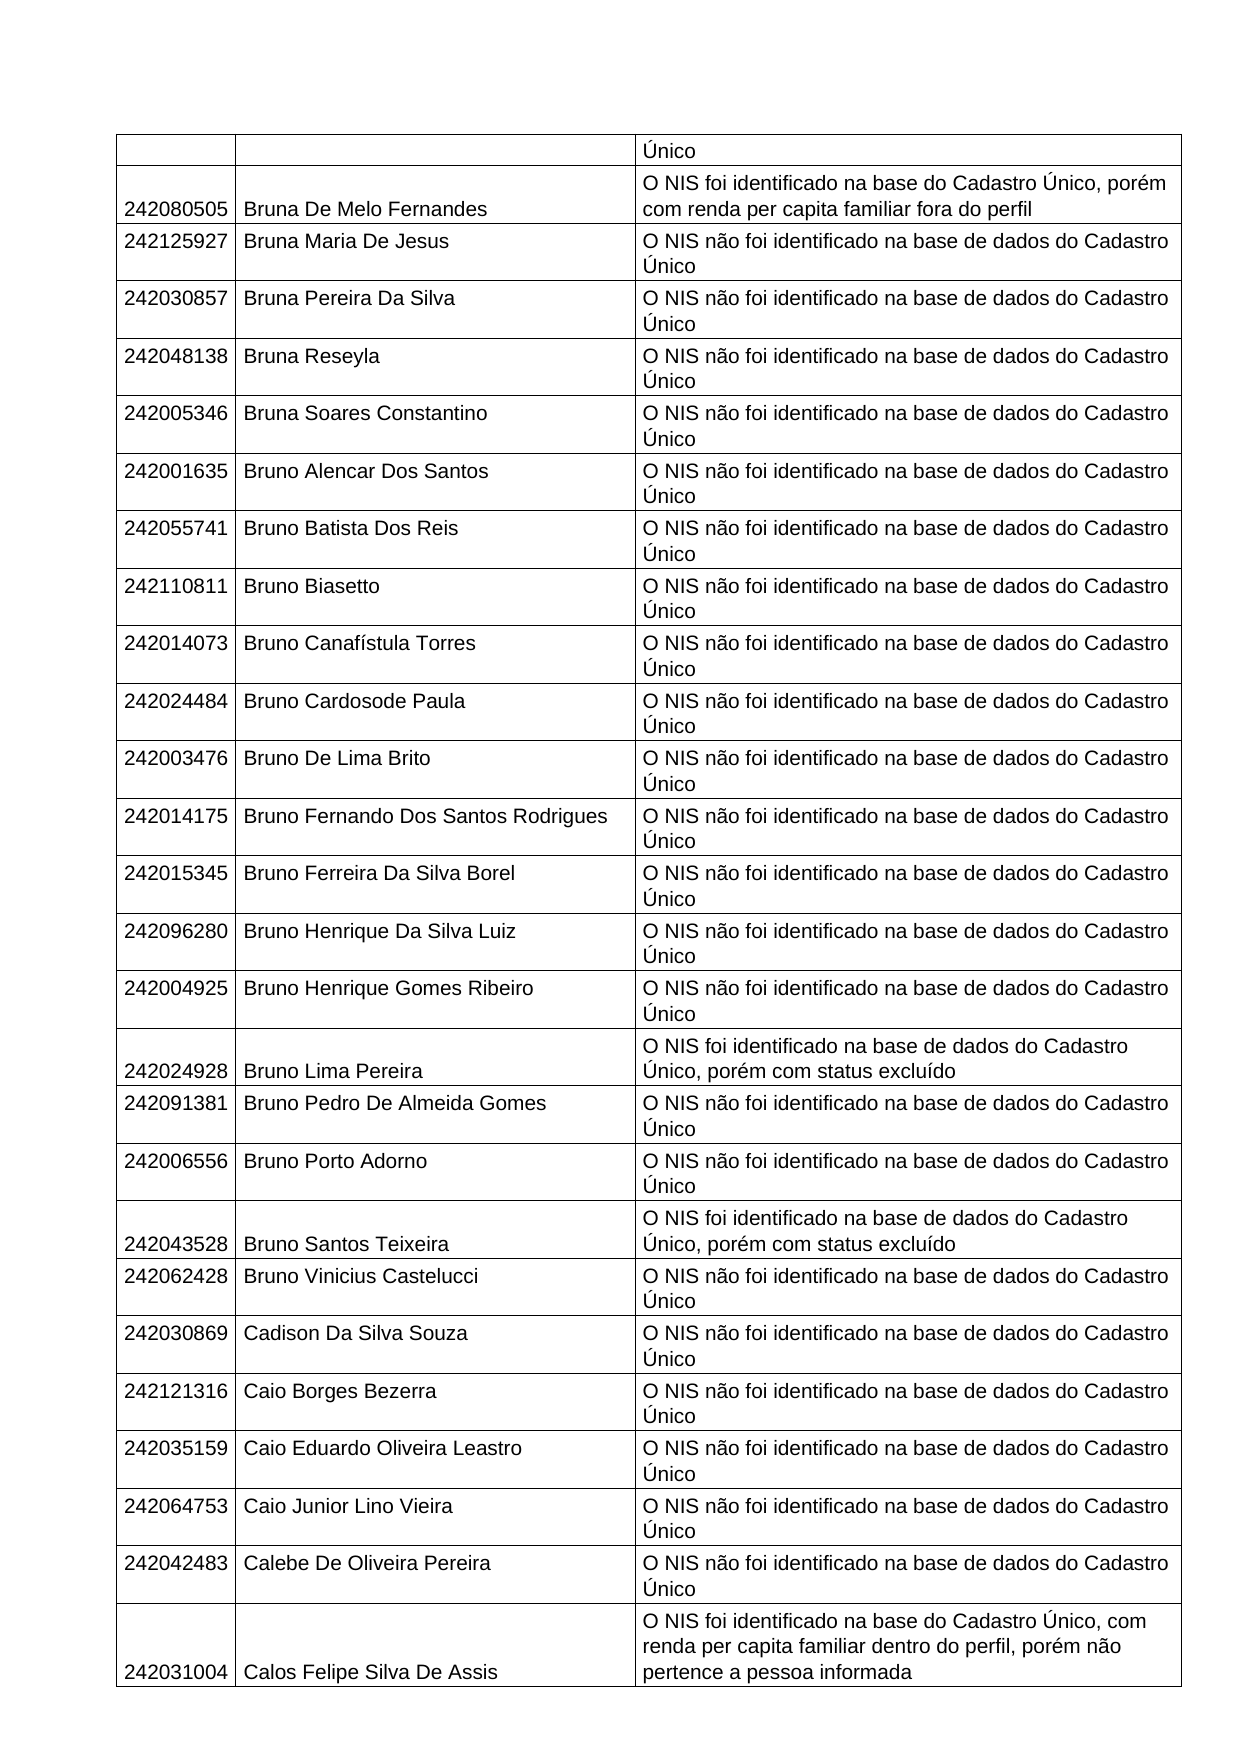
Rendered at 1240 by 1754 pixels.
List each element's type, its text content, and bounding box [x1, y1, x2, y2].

table_cell 242091381 [117, 1086, 235, 1143]
table_cell [117, 135, 235, 165]
table_cell 242030857 [117, 281, 235, 338]
table_cell Único [636, 135, 1181, 165]
table_cell O NIS não foi identificado na base de dados do Cadastro Único [636, 1316, 1181, 1373]
table_cell 242005346 [117, 396, 235, 453]
table_cell Calebe De Oliveira Pereira [236, 1546, 635, 1603]
table_cell Bruno Porto Adorno [236, 1144, 635, 1200]
table_cell Bruno Henrique Da Silva Luiz [236, 914, 635, 970]
table_cell 242024484 [117, 684, 235, 740]
table_cell Cadison Da Silva Souza [236, 1316, 635, 1373]
table_cell O NIS não foi identificado na base de dados do Cadastro Único [636, 1259, 1181, 1315]
table_cell O NIS foi identificado na base de dados do Cadastro Único, porém com status excluído [636, 1201, 1181, 1258]
table_cell O NIS não foi identificado na base de dados do Cadastro Único [636, 741, 1181, 798]
table_cell 242024928 [117, 1029, 235, 1085]
table_cell 242030869 [117, 1316, 235, 1373]
table_cell O NIS não foi identificado na base de dados do Cadastro Único [636, 626, 1181, 683]
table_cell Caio Eduardo Oliveira Leastro [236, 1431, 635, 1488]
table_cell O NIS não foi identificado na base de dados do Cadastro Único [636, 856, 1181, 913]
table_cell Bruno Henrique Gomes Ribeiro [236, 971, 635, 1028]
table_cell [236, 135, 635, 165]
table_cell Bruno Biasetto [236, 569, 635, 625]
table_cell O NIS não foi identificado na base de dados do Cadastro Único [636, 569, 1181, 625]
table_cell O NIS não foi identificado na base de dados do Cadastro Único [636, 281, 1181, 338]
table_cell O NIS não foi identificado na base de dados do Cadastro Único [636, 224, 1181, 280]
table_cell O NIS não foi identificado na base de dados do Cadastro Único [636, 511, 1181, 568]
table_cell O NIS não foi identificado na base de dados do Cadastro Único [636, 1144, 1181, 1200]
table_cell O NIS não foi identificado na base de dados do Cadastro Único [636, 1086, 1181, 1143]
table_cell Bruno Vinicius Castelucci [236, 1259, 635, 1315]
table_cell 242042483 [117, 1546, 235, 1603]
table_cell 242015345 [117, 856, 235, 913]
table_cell O NIS foi identificado na base do Cadastro Único, porém com renda per capita familiar fora do perfil [636, 166, 1181, 223]
table_cell Bruno Santos Teixeira [236, 1201, 635, 1258]
table_cell O NIS não foi identificado na base de dados do Cadastro Único [636, 396, 1181, 453]
table_cell Bruna Pereira Da Silva [236, 281, 635, 338]
table_cell 242048138 [117, 339, 235, 395]
table_cell O NIS não foi identificado na base de dados do Cadastro Único [636, 684, 1181, 740]
table_cell Bruna Soares Constantino [236, 396, 635, 453]
table_cell 242096280 [117, 914, 235, 970]
table_cell 242064753 [117, 1489, 235, 1545]
table_cell 242062428 [117, 1259, 235, 1315]
table_cell Bruno Pedro De Almeida Gomes [236, 1086, 635, 1143]
table_cell 242121316 [117, 1374, 235, 1430]
table_cell 242110811 [117, 569, 235, 625]
table_cell Bruno Ferreira Da Silva Borel [236, 856, 635, 913]
table_cell O NIS foi identificado na base de dados do Cadastro Único, porém com status excluído [636, 1029, 1181, 1085]
table_cell Bruno Alencar Dos Santos [236, 454, 635, 510]
table_cell O NIS não foi identificado na base de dados do Cadastro Único [636, 454, 1181, 510]
table_cell O NIS não foi identificado na base de dados do Cadastro Único [636, 914, 1181, 970]
table_cell Caio Borges Bezerra [236, 1374, 635, 1430]
table_cell Caio Junior Lino Vieira [236, 1489, 635, 1545]
table_cell Bruno Canafístula Torres [236, 626, 635, 683]
table_cell Bruno Batista Dos Reis [236, 511, 635, 568]
table_cell O NIS não foi identificado na base de dados do Cadastro Único [636, 971, 1181, 1028]
table_cell 242035159 [117, 1431, 235, 1488]
table_cell O NIS não foi identificado na base de dados do Cadastro Único [636, 799, 1181, 855]
table_cell 242004925 [117, 971, 235, 1028]
table_cell Bruna Maria De Jesus [236, 224, 635, 280]
table_cell Bruno De Lima Brito [236, 741, 635, 798]
table_cell Bruno Lima Pereira [236, 1029, 635, 1085]
table_cell 242014175 [117, 799, 235, 855]
table_cell Bruna De Melo Fernandes [236, 166, 635, 223]
table_cell 242055741 [117, 511, 235, 568]
table_cell O NIS não foi identificado na base de dados do Cadastro Único [636, 1489, 1181, 1545]
table_cell 242031004 [117, 1604, 235, 1686]
table_cell Bruna Reseyla [236, 339, 635, 395]
table_cell 242080505 [117, 166, 235, 223]
table_cell O NIS não foi identificado na base de dados do Cadastro Único [636, 1431, 1181, 1488]
table_cell 242001635 [117, 454, 235, 510]
table_cell 242014073 [117, 626, 235, 683]
table_cell 242006556 [117, 1144, 235, 1200]
table_cell 242125927 [117, 224, 235, 280]
table_cell 242003476 [117, 741, 235, 798]
table_cell Calos Felipe Silva De Assis [236, 1604, 635, 1686]
table_cell O NIS não foi identificado na base de dados do Cadastro Único [636, 1546, 1181, 1603]
table_cell O NIS foi identificado na base do Cadastro Único, com renda per capita familiar dentro do perfil, porém não pertence a pessoa informada [636, 1604, 1181, 1686]
table_cell Bruno Cardosode Paula [236, 684, 635, 740]
table_cell O NIS não foi identificado na base de dados do Cadastro Único [636, 1374, 1181, 1430]
table_cell Bruno Fernando Dos Santos Rodrigues [236, 799, 635, 855]
table_cell 242043528 [117, 1201, 235, 1258]
table_cell O NIS não foi identificado na base de dados do Cadastro Único [636, 339, 1181, 395]
